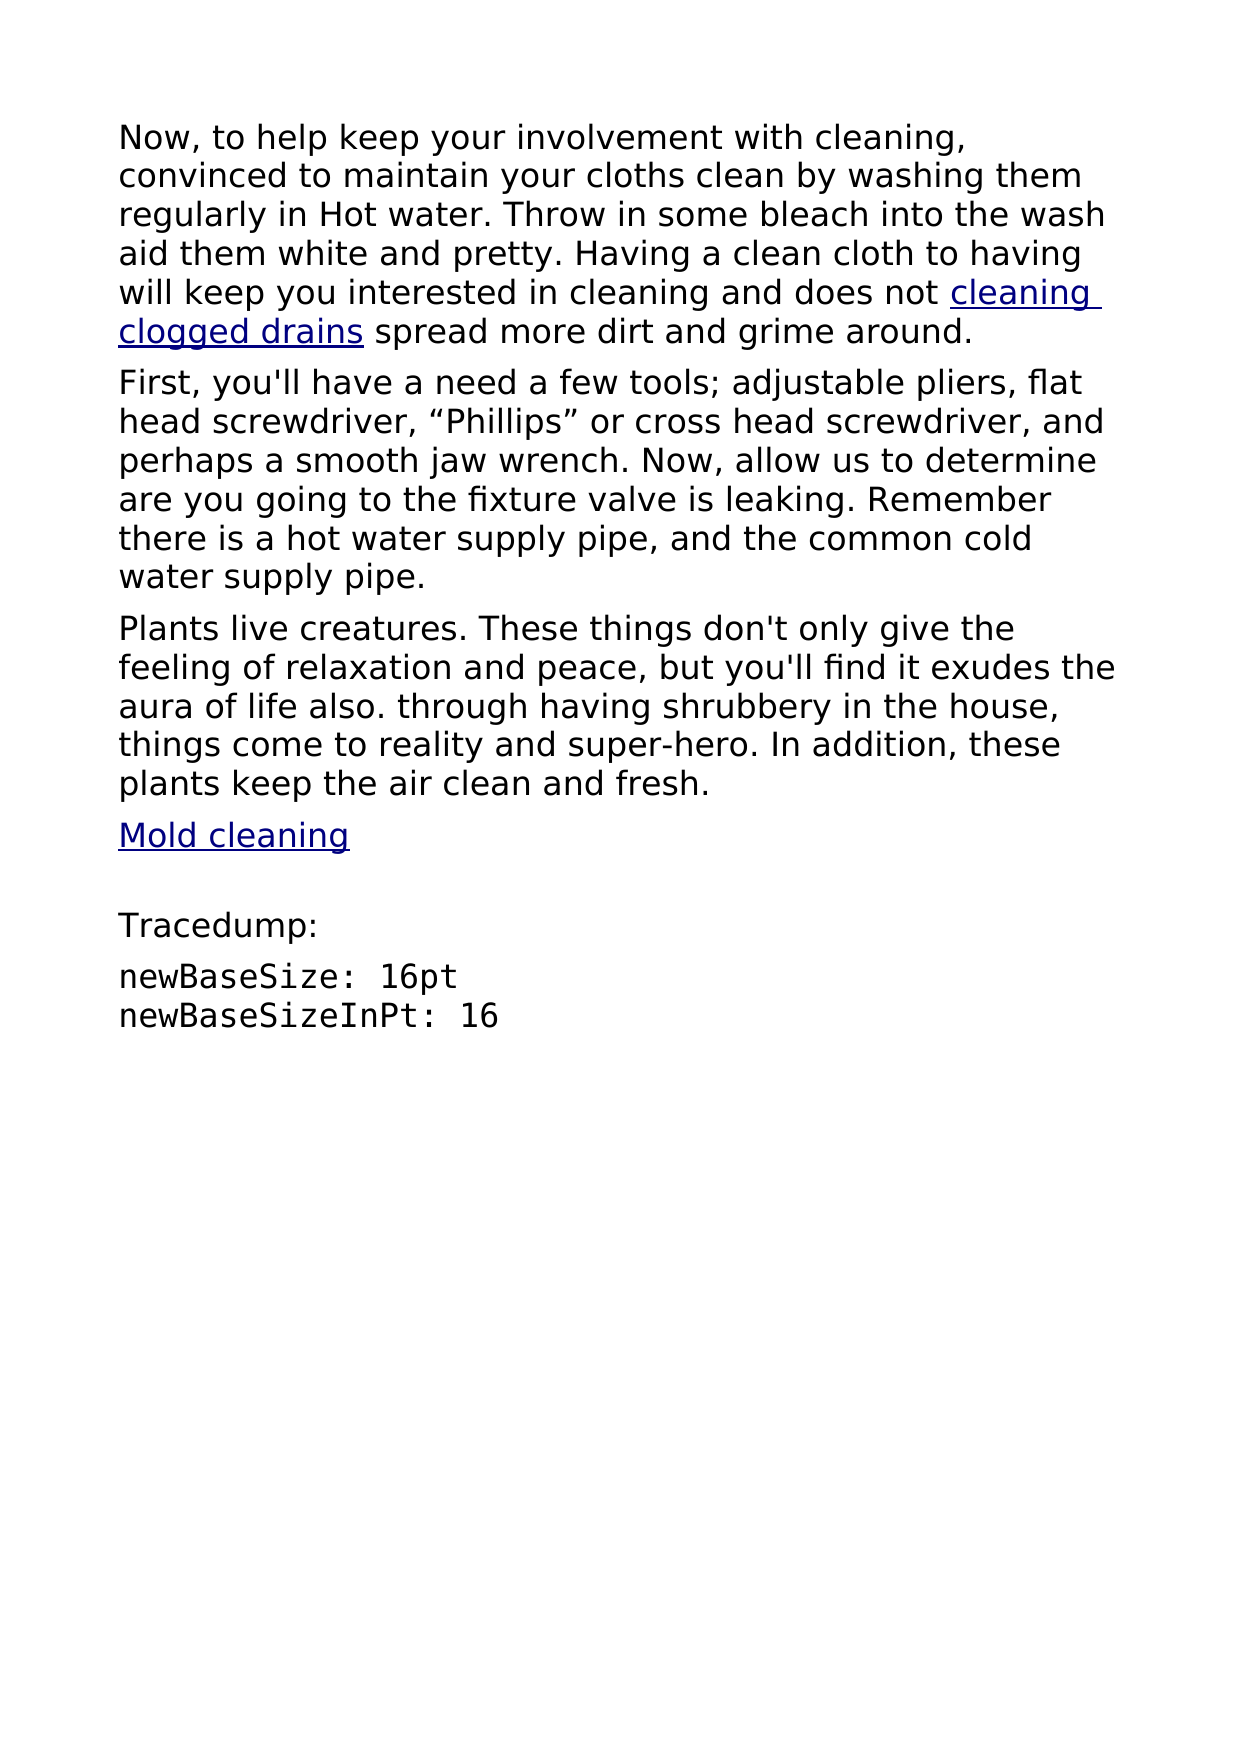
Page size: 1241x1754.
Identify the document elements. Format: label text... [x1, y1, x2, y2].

text Mold cleaning [118, 816, 1122, 855]
text Tracedump: [118, 867, 1122, 945]
text Now, to help keep your involvement with cleaning, convinced to maintain your cloths clean by washing them regularly in Hot water. Throw in some bleach into the wash aid them white and pretty. Having a clean cloth to having will keep you interested in cleaning and does not cleaning clogged drains spread more dirt and grime around. [118, 118, 1122, 351]
text First, you'll have a need a few tools; adjustable pliers, flat head screwdriver, “Phillips” or cross head screwdriver, and perhaps a smooth jaw wrench. Now, allow us to determine are you going to the fixture valve is leaking. Remember there is a hot water supply pipe, and the common cold water supply pipe. [118, 364, 1122, 597]
text Plants live creatures. These things don't only give the feeling of relaxation and peace, but you'll find it exudes the aura of life also. through having shrubbery in the house, things come to reality and super-hero. In addition, these plants keep the air clean and fresh. [118, 609, 1122, 804]
text newBaseSize: 16pt newBaseSizeInPt: 16 [118, 958, 1122, 1035]
